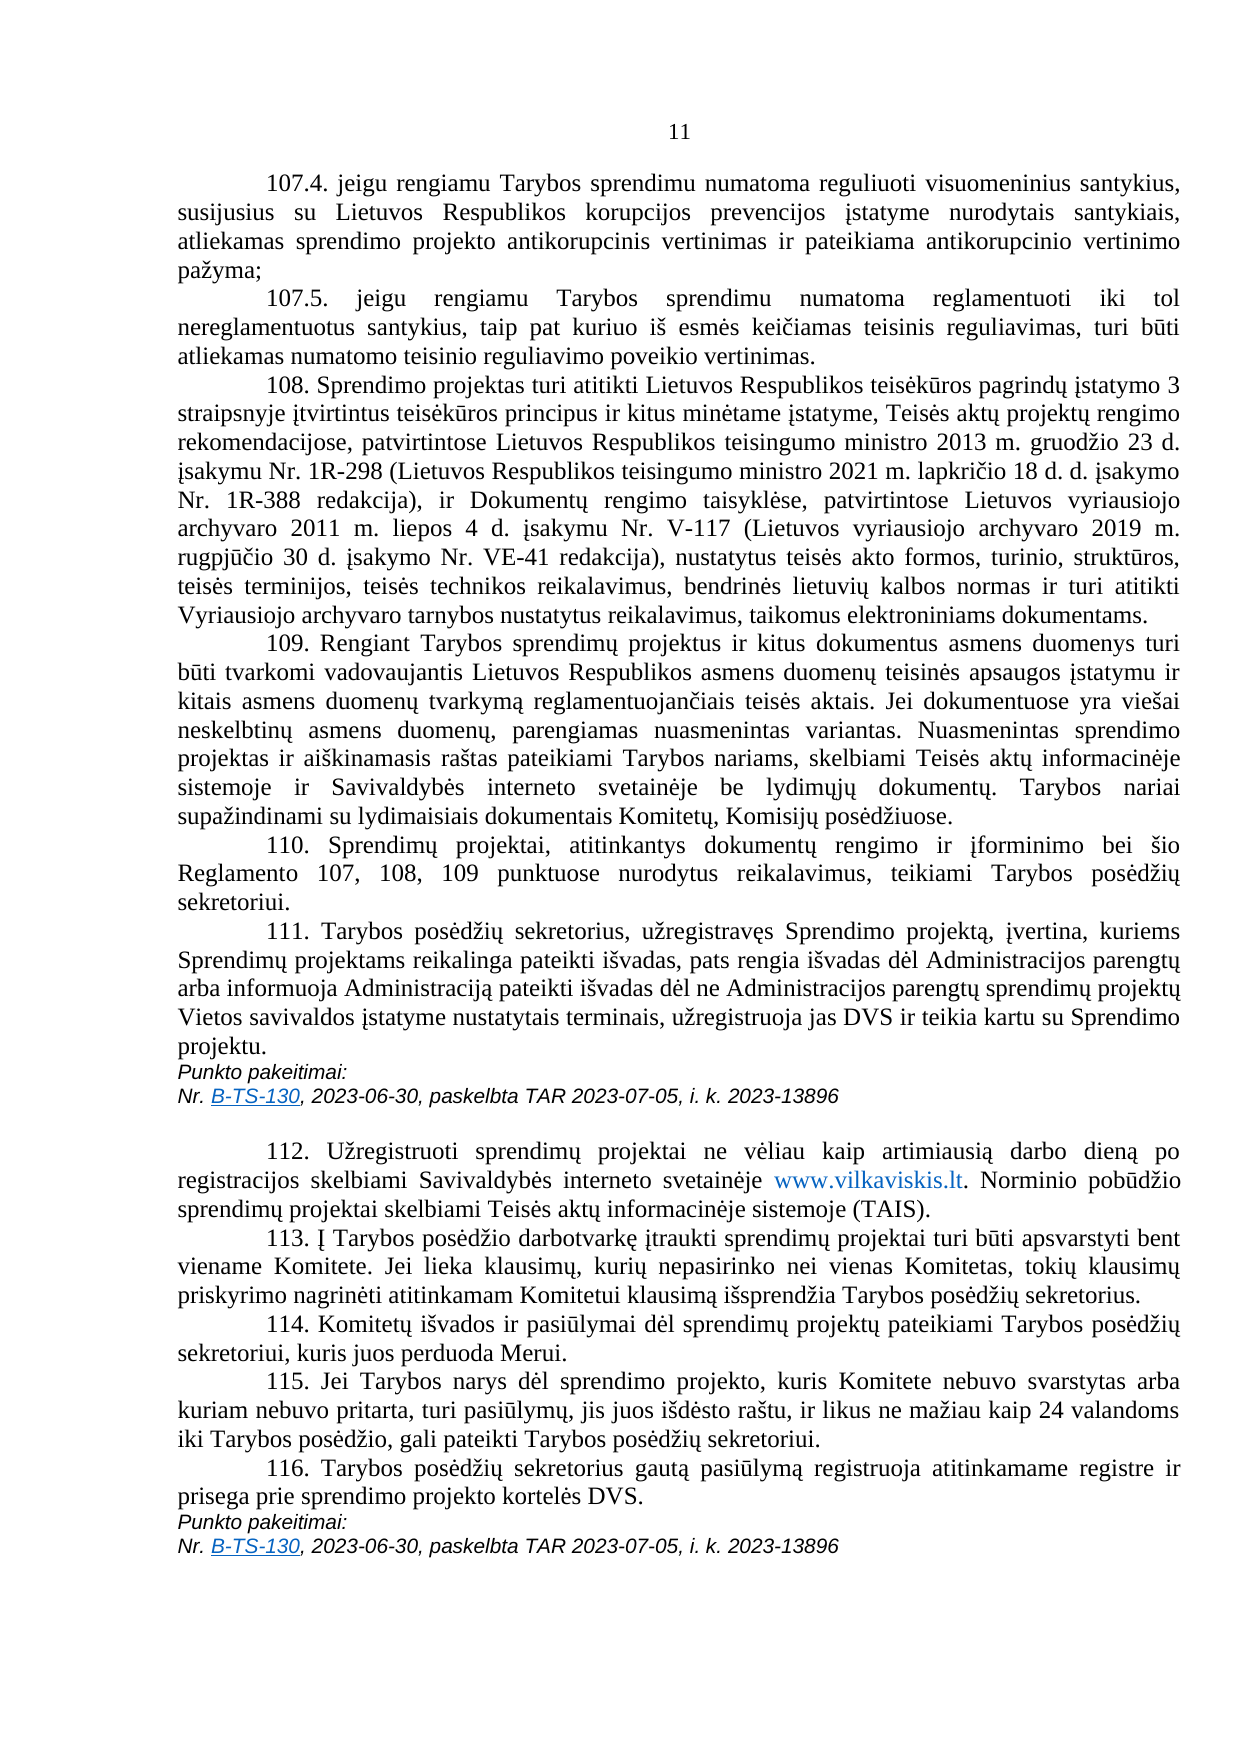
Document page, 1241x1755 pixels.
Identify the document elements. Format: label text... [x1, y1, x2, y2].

text 114. Komitetų išvados ir pasiūlymai dėl sprendimų projektų pateikiami Tarybos posėdžių sekretoriui, kuris juos perduoda Merui. [177, 1309, 1181, 1366]
text 112. Užregistruoti sprendimų projektai ne vėliau kaip artimiausią darbo dieną po registracijos skelbiami Savivaldybės interneto svetainėje www.vilkaviskis.lt. Norminio pobūdžio sprendimų projektai skelbiami Teisės aktų informacinėje sistemoje (TAIS). [177, 1136, 1181, 1223]
text 109. Rengiant Tarybos sprendimų projektus ir kitus dokumentus asmens duomenys turi būti tvarkomi vadovaujantis Lietuvos Respublikos asmens duomenų teisinės apsaugos įstatymu ir kitais asmens duomenų tvarkymą reglamentuojančiais teisės aktais. Jei dokumentuose yra viešai neskelbtinų asmens duomenų, parengiamas nuasmenintas variantas. Nuasmenintas sprendimo projektas ir aiškinamasis raštas pateikiami Tarybos nariams, skelbiami Teisės aktų informacinėje sistemoje ir Savivaldybės interneto svetainėje be lydimųjų dokumentų. Tarybos nariai supažindinami su lydimaisiais dokumentais Komitetų, Komisijų posėdžiuose. [177, 628, 1181, 830]
text Nr. B-TS-130, 2023-06-30, paskelbta TAR 2023-07-05, i. k. 2023-13896 [177, 1084, 1181, 1108]
text 113. Į Tarybos posėdžio darbotvarkę įtraukti sprendimų projektai turi būti apsvarstyti bent viename Komitete. Jei lieka klausimų, kurių nepasirinko nei vienas Komitetas, tokių klausimų priskyrimo nagrinėti atitinkamam Komitetui klausimą išsprendžia Tarybos posėdžių sekretorius. [177, 1223, 1181, 1309]
text Punkto pakeitimai: [177, 1060, 1181, 1084]
text Nr. B-TS-130, 2023-06-30, paskelbta TAR 2023-07-05, i. k. 2023-13896 [177, 1534, 1181, 1558]
text 111. Tarybos posėdžių sekretorius, užregistravęs Sprendimo projektą, įvertina, kuriems Sprendimų projektams reikalinga pateikti išvadas, pats rengia išvadas dėl Administracijos parengtų arba informuoja Administraciją pateikti išvadas dėl ne Administracijos parengtų sprendimų projektų Vietos savivaldos įstatyme nustatytais terminais, užregistruoja jas DVS ir teikia kartu su Sprendimo projektu. [177, 916, 1181, 1060]
text 107.5. jeigu rengiamu Tarybos sprendimu numatoma reglamentuoti iki tol nereglamentuotus santykius, taip pat kuriuo iš esmės keičiamas teisinis reguliavimas, turi būti atliekamas numatomo teisinio reguliavimo poveikio vertinimas. [177, 283, 1181, 370]
text 108. Sprendimo projektas turi atitikti Lietuvos Respublikos teisėkūros pagrindų įstatymo 3 straipsnyje įtvirtintus teisėkūros principus ir kitus minėtame įstatyme, Teisės aktų projektų rengimo rekomendacijose, patvirtintose Lietuvos Respublikos teisingumo ministro 2013 m. gruodžio 23 d. įsakymu Nr. 1R-298 (Lietuvos Respublikos teisingumo ministro 2021 m. lapkričio 18 d. d. įsakymo Nr. 1R-388 redakcija), ir Dokumentų rengimo taisyklėse, patvirtintose Lietuvos vyriausiojo archyvaro 2011 m. liepos 4 d. įsakymu Nr. V-117 (Lietuvos vyriausiojo archyvaro 2019 m. rugpjūčio 30 d. įsakymo Nr. VE-41 redakcija), nustatytus teisės akto formos, turinio, struktūros, teisės terminijos, teisės technikos reikalavimus, bendrinės lietuvių kalbos normas ir turi atitikti Vyriausiojo archyvaro tarnybos nustatytus reikalavimus, taikomus elektroniniams dokumentams. [177, 370, 1181, 628]
text 107.4. jeigu rengiamu Tarybos sprendimu numatoma reguliuoti visuomeninius santykius, susijusius su Lietuvos Respublikos korupcijos prevencijos įstatyme nurodytais santykiais, atliekamas sprendimo projekto antikorupcinis vertinimas ir pateikiama antikorupcinio vertinimo pažyma; [177, 168, 1181, 283]
text Punkto pakeitimai: [177, 1510, 1181, 1534]
text 116. Tarybos posėdžių sekretorius gautą pasiūlymą registruoja atitinkamame registre ir prisega prie sprendimo projekto kortelės DVS. [177, 1453, 1181, 1510]
text 115. Jei Tarybos narys dėl sprendimo projekto, kuris Komitete nebuvo svarstytas arba kuriam nebuvo pritarta, turi pasiūlymų, jis juos išdėsto raštu, ir likus ne mažiau kaip 24 valandoms iki Tarybos posėdžio, gali pateikti Tarybos posėdžių sekretoriui. [177, 1366, 1181, 1453]
text 110. Sprendimų projektai, atitinkantys dokumentų rengimo ir įforminimo bei šio Reglamento 107, 108, 109 punktuose nurodytus reikalavimus, teikiami Tarybos posėdžių sekretoriui. [177, 830, 1181, 916]
